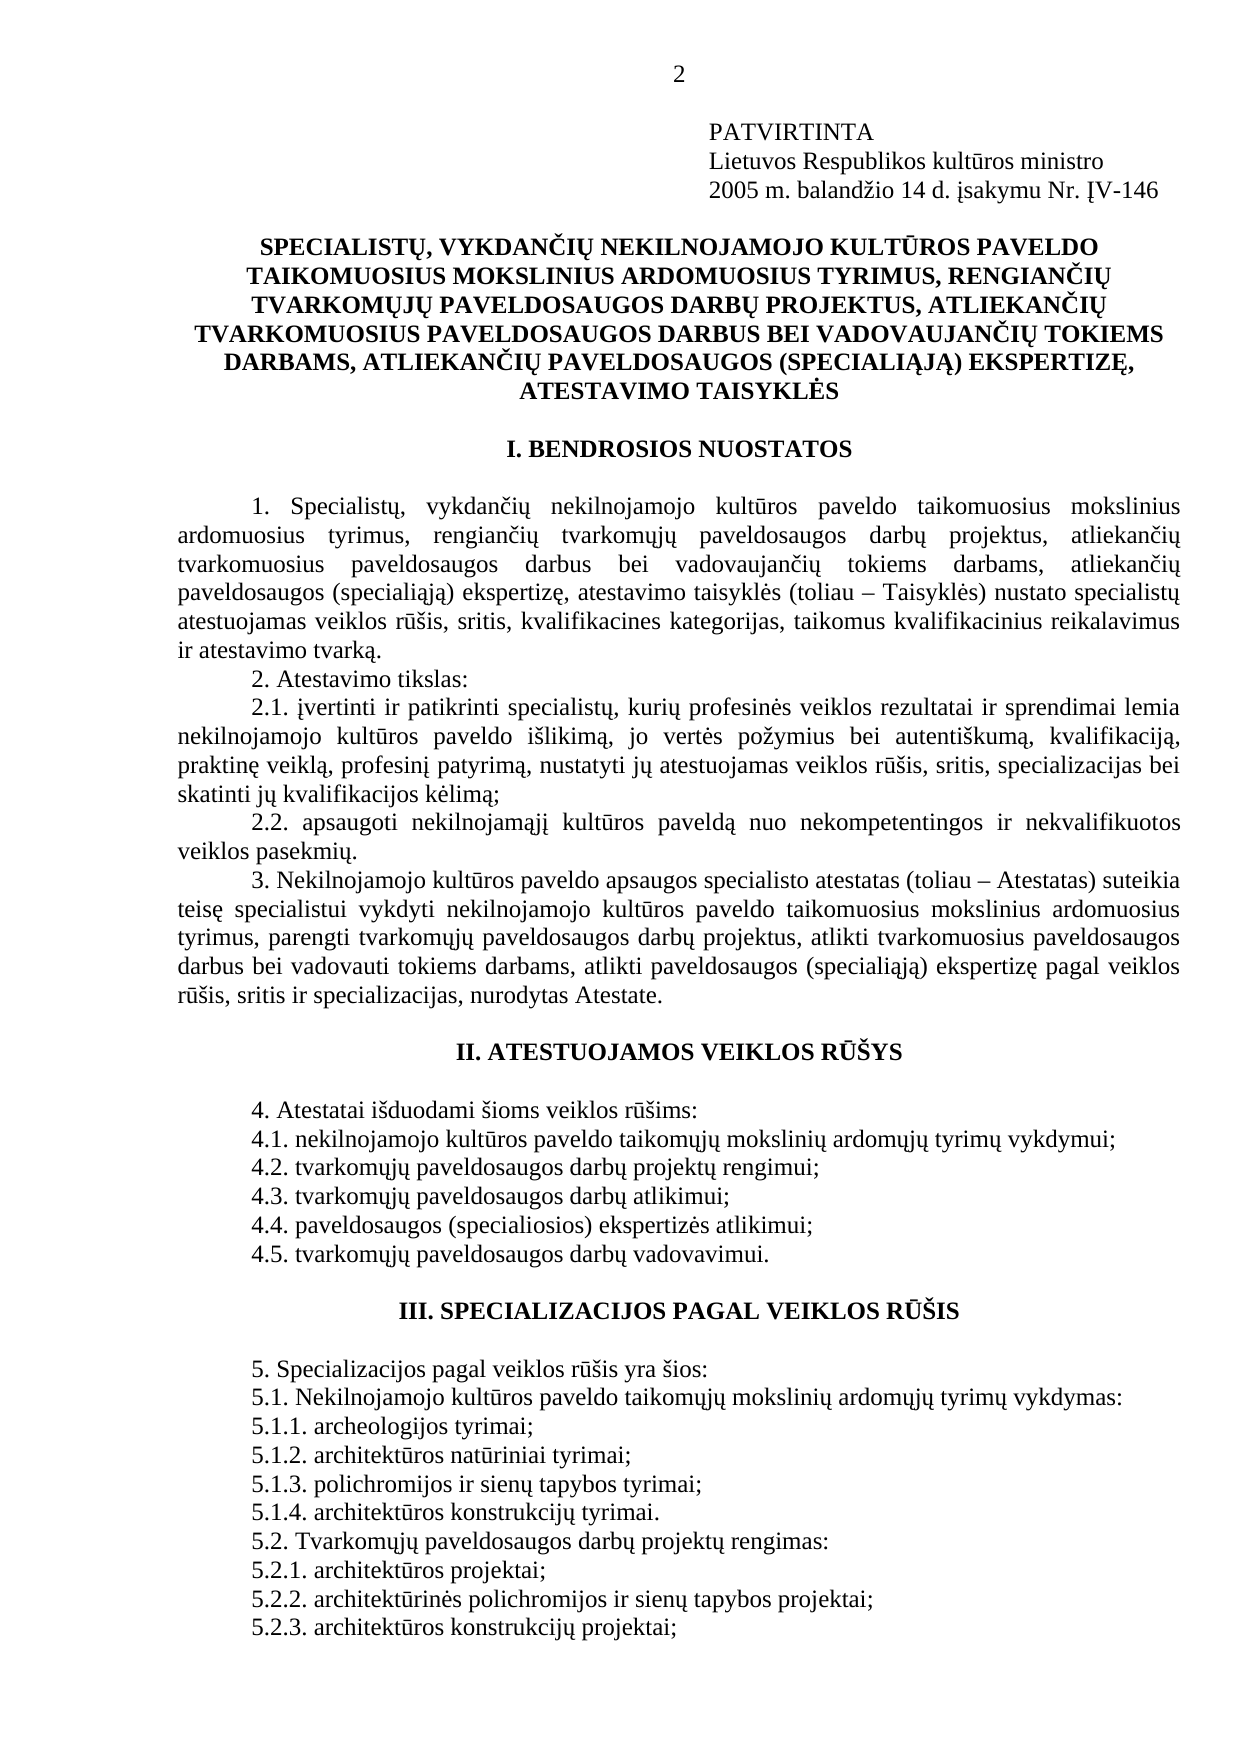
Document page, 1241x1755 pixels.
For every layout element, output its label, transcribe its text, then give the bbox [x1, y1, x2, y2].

text 2.2. apsaugoti nekilnojamąjį kultūros paveldą nuo nekompetentingos ir nekvalifikuotos veiklos pasekmių. [177, 807, 1181, 865]
text 5.1.4. architektūros konstrukcijų tyrimai. [177, 1497, 1181, 1526]
text 2.1. įvertinti ir patikrinti specialistų, kurių profesinės veiklos rezultatai ir sprendimai lemia nekilnojamojo kultūros paveldo išlikimą, jo vertės požymius bei autentiškumą, kvalifikaciją, praktinę veiklą, profesinį patyrimą, nustatyti jų atestuojamas veiklos rūšis, sritis, specializacijas bei skatinti jų kvalifikacijos kėlimą; [177, 692, 1181, 807]
text 5.2.1. architektūros projektai; [177, 1555, 1181, 1584]
text 4.5. tvarkomųjų paveldosaugos darbų vadovavimui. [177, 1239, 1181, 1267]
text 5.1.1. archeologijos tyrimai; [177, 1411, 1181, 1440]
text 5.1.2. architektūros natūriniai tyrimai; [177, 1440, 1181, 1469]
text III. SPECIALIZACIJOS PAGAL VEIKLOS RŪŠIS [177, 1296, 1181, 1325]
text II. ATESTUOJAMOS VEIKLOS RŪŠYS [177, 1037, 1181, 1066]
text 4.2. tvarkomųjų paveldosaugos darbų projektų rengimui; [177, 1152, 1181, 1181]
text Lietuvos Respublikos kultūros ministro [177, 146, 1181, 175]
text 1. Specialistų, vykdančių nekilnojamojo kultūros paveldo taikomuosius mokslinius ardomuosius tyrimus, rengiančių tvarkomųjų paveldosaugos darbų projektus, atliekančių tvarkomuosius paveldosaugos darbus bei vadovaujančių tokiems darbams, atliekančių paveldosaugos (specialiąją) ekspertizę, atestavimo taisyklės (toliau – Taisyklės) nustato specialistų atestuojamas veiklos rūšis, sritis, kvalifikacines kategorijas, taikomus kvalifikacinius reikalavimus ir atestavimo tvarką. [177, 491, 1181, 664]
text 4.4. paveldosaugos (specialiosios) ekspertizės atlikimui; [177, 1210, 1181, 1239]
text 5. Specializacijos pagal veiklos rūšis yra šios: [177, 1354, 1181, 1382]
text 5.2.2. architektūrinės polichromijos ir sienų tapybos projektai; [177, 1584, 1181, 1612]
text 5.2. Tvarkomųjų paveldosaugos darbų projektų rengimas: [177, 1526, 1181, 1555]
text 4.1. nekilnojamojo kultūros paveldo taikomųjų mokslinių ardomųjų tyrimų vykdymui; [177, 1124, 1181, 1152]
text 5.1. Nekilnojamojo kultūros paveldo taikomųjų mokslinių ardomųjų tyrimų vykdymas: [177, 1382, 1181, 1411]
text PATVIRTINTA [177, 117, 1181, 146]
text 2. Atestavimo tikslas: [177, 664, 1181, 692]
text I. BENDROSIOS NUOSTATOS [177, 434, 1181, 462]
text 2005 m. balandžio 14 d. įsakymu Nr. ĮV-146 [177, 175, 1181, 204]
text 5.2.3. architektūros konstrukcijų projektai; [177, 1612, 1181, 1641]
text 5.1.3. polichromijos ir sienų tapybos tyrimai; [177, 1469, 1181, 1497]
text 3. Nekilnojamojo kultūros paveldo apsaugos specialisto atestatas (toliau – Atestatas) suteikia teisę specialistui vykdyti nekilnojamojo kultūros paveldo taikomuosius mokslinius ardomuosius tyrimus, parengti tvarkomųjų paveldosaugos darbų projektus, atlikti tvarkomuosius paveldosaugos darbus bei vadovauti tokiems darbams, atlikti paveldosaugos (specialiąją) ekspertizę pagal veiklos rūšis, sritis ir specializacijas, nurodytas Atestate. [177, 865, 1181, 1009]
text 4. Atestatai išduodami šioms veiklos rūšims: [177, 1095, 1181, 1124]
text 4.3. tvarkomųjų paveldosaugos darbų atlikimui; [177, 1181, 1181, 1210]
text SPECIALISTŲ, VYKDANČIŲ NEKILNOJAMOJO KULTŪROS PAVELDO TAIKOMUOSIUS MOKSLINIUS ARDOMUOSIUS TYRIMUS, RENGIANČIŲ TVARKOMŲJŲ PAVELDOSAUGOS DARBŲ PROJEKTUS, ATLIEKANČIŲ TVARKOMUOSIUS PAVELDOSAUGOS DARBUS BEI VADOVAUJANČIŲ TOKIEMS DARBAMS, ATLIEKANČIŲ PAVELDOSAUGOS (SPECIALIĄJĄ) EKSPERTIZĘ, ATESTAVIMO TAISYKLĖS [177, 232, 1181, 405]
